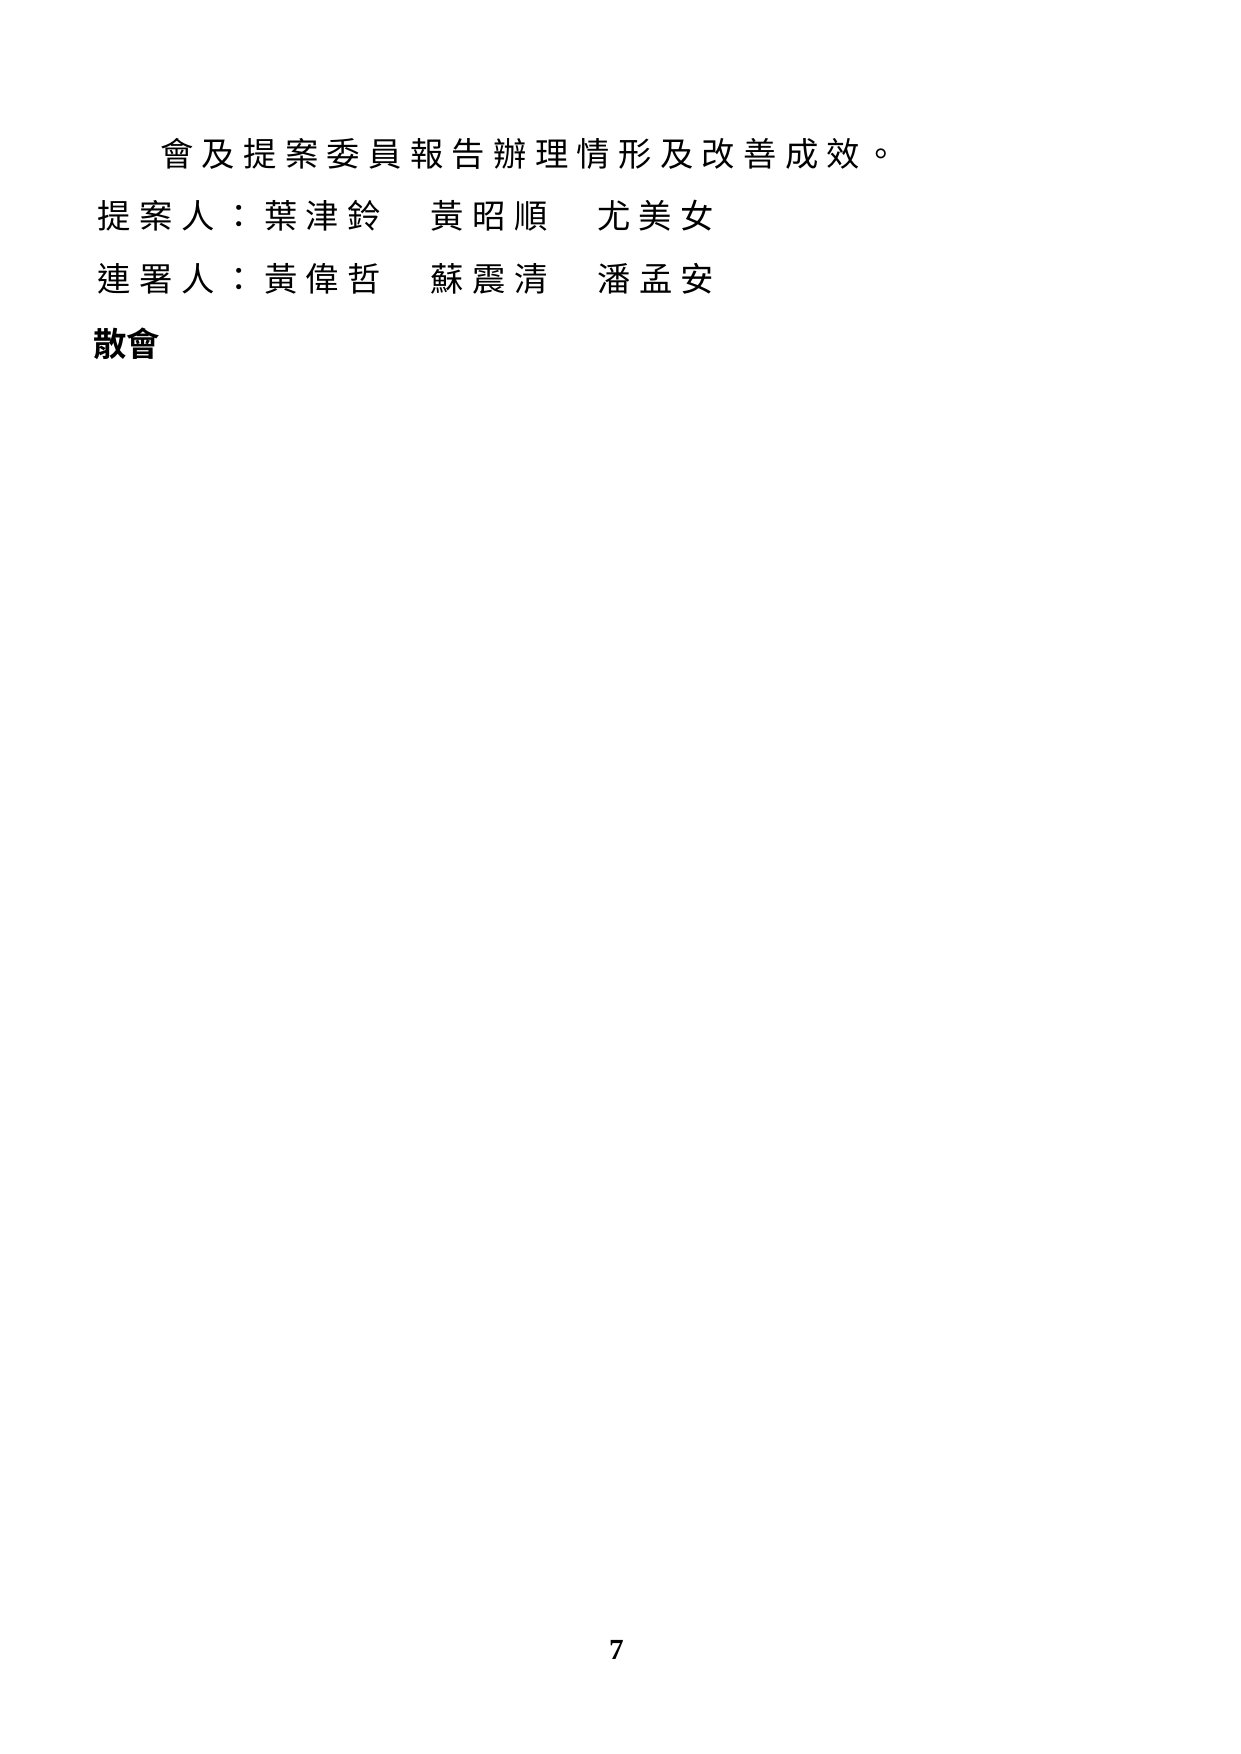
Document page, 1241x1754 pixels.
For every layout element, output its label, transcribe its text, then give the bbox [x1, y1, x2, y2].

text 提案人：葉津鈴 黃昭順 尤美女 [93, 173, 1073, 235]
text 連署人：黃偉哲 蘇震清 潘孟安 [93, 235, 1073, 298]
text 散會 [0, 313, 1177, 367]
text 會及提案委員報告辦理情形及改善成效。 [93, 110, 1140, 173]
